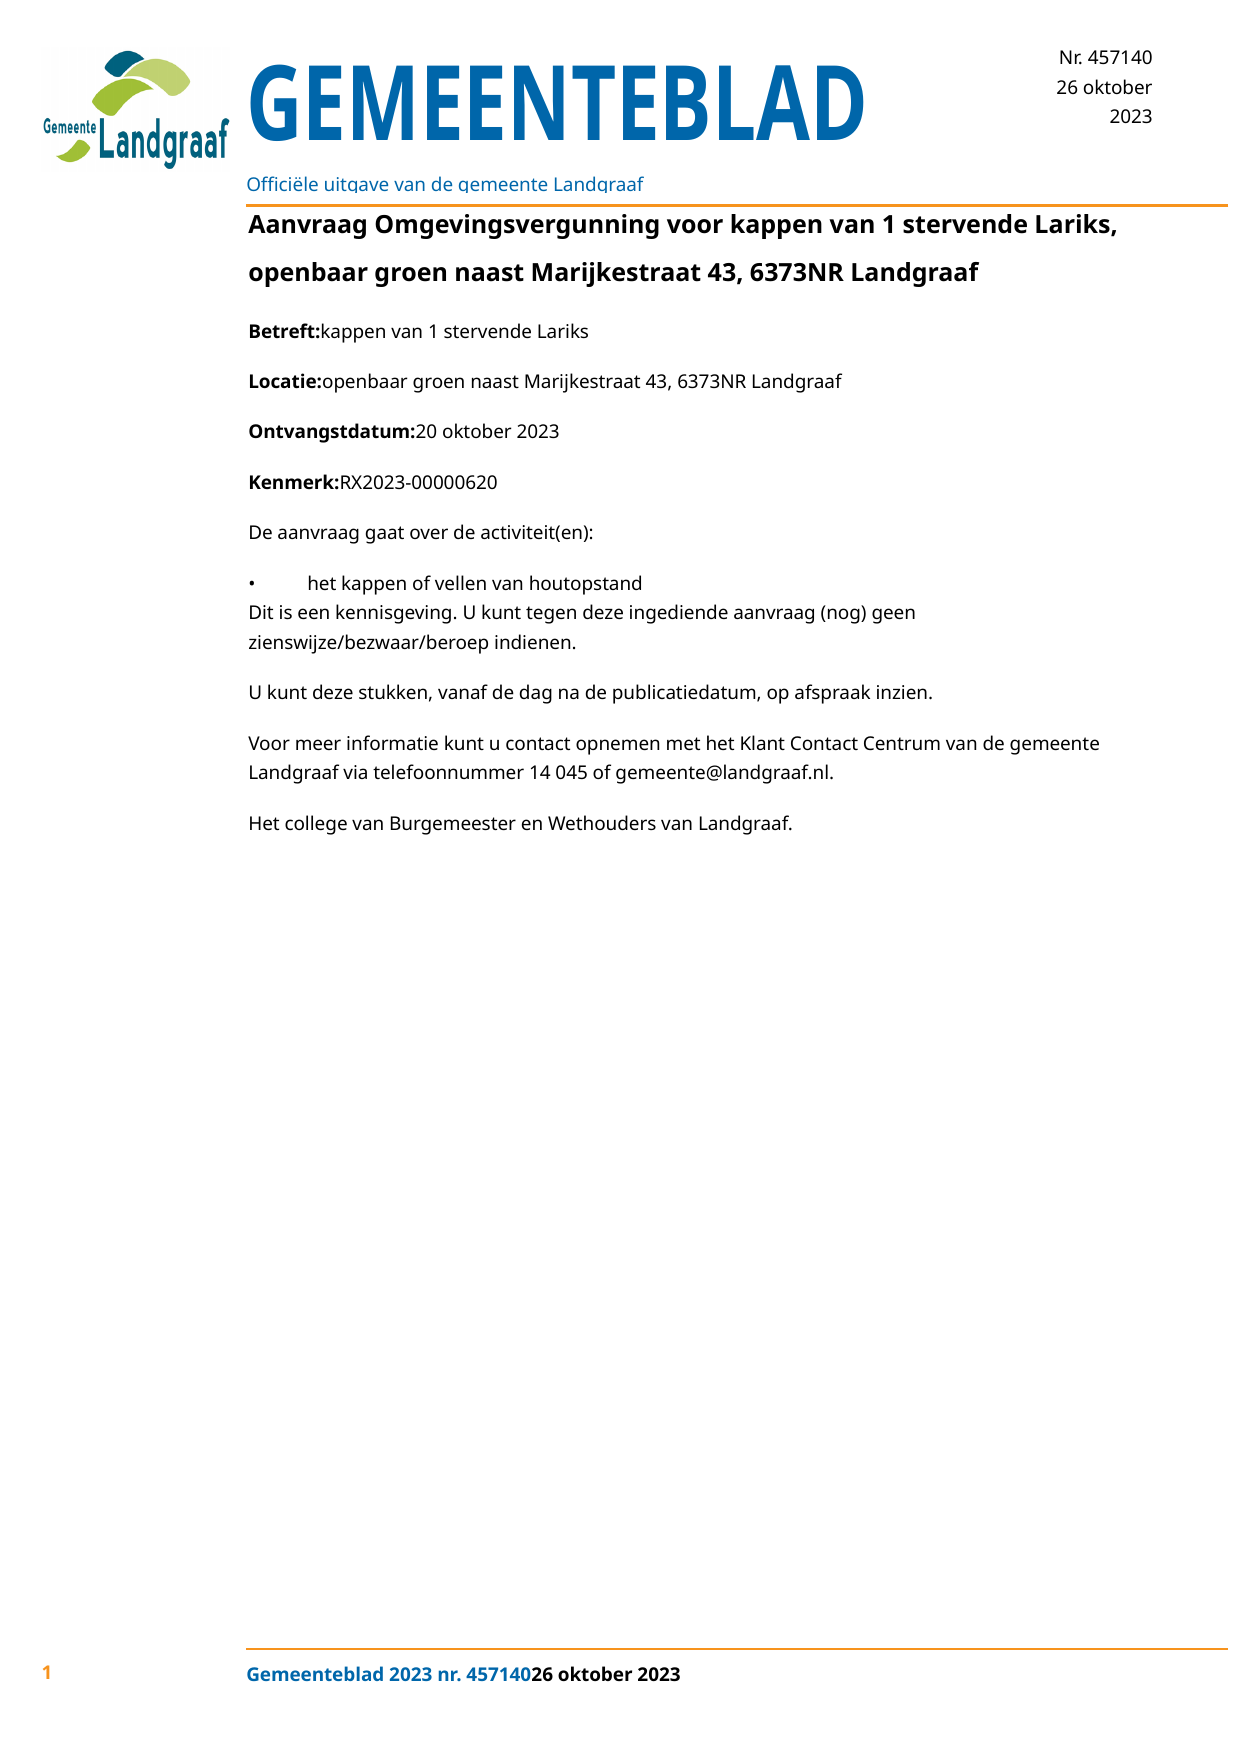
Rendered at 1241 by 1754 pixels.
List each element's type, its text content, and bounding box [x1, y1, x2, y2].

text Aanvraag Omgevingsvergunning voor kappen van 1 stervende Lariks, openbaar groen naast Marijkestraat 43, 6373NR Landgraaf [248, 207, 1152, 288]
text Betreft:kappen van 1 stervende Lariks [248, 318, 1152, 344]
text Dit is een kennisgeving. U kunt tegen deze ingediende aanvraag (nog) geen zienswijze/bezwaar/beroep indienen. [248, 599, 1152, 655]
text Locatie:openbaar groen naast Marijkestraat 43, 6373NR Landgraaf [248, 368, 1152, 394]
text Voor meer informatie kunt u contact opnemen met het Klant Contact Centrum van de gemeente Landgraaf via telefoonnummer 14 045 of gemeente@landgraaf.nl. [248, 730, 1152, 785]
picture [41, 47, 231, 172]
list het kappen of vellen van houtopstand [248, 570, 1152, 596]
text De aanvraag gaat over de activiteit(en): [248, 519, 1152, 545]
text Ontvangstdatum:20 oktober 2023 [248, 419, 1152, 444]
text Kenmerk:RX2023-00000620 [248, 469, 1152, 495]
text Het college van Burgemeester en Wethouders van Landgraaf. [248, 810, 1152, 836]
text U kunt deze stukken, vanaf de dag na de publicatiedatum, op afspraak inzien. [248, 679, 1152, 705]
